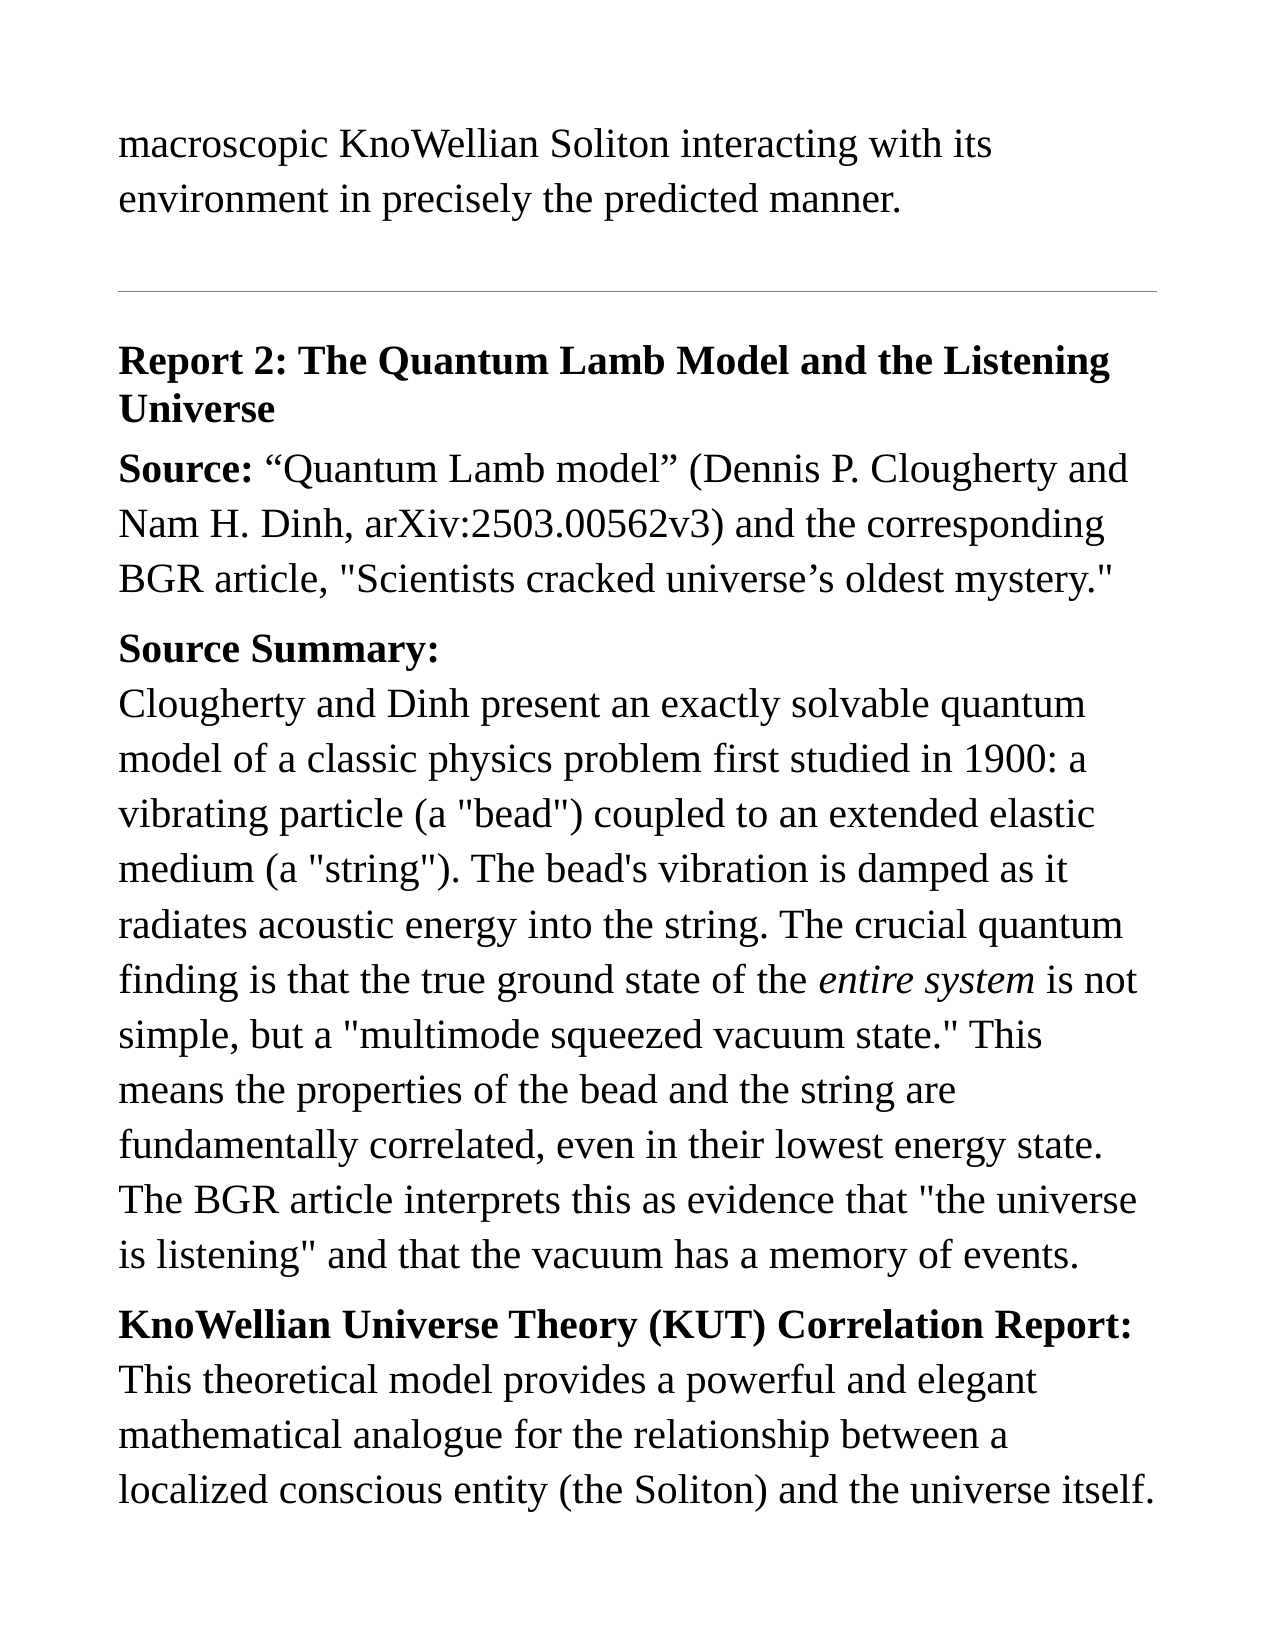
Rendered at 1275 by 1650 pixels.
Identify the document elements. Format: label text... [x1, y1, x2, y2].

text Source: “Quantum Lamb model” (Dennis P. Clougherty and Nam H. Dinh, arXiv:2503.00562v3) and the corresponding BGR article, "Scientists cracked universe’s oldest mystery." [118, 444, 1157, 602]
text KnoWellian Universe Theory (KUT) Correlation Report: This theoretical model provides a powerful and elegant mathematical analogue for the relationship between a localized conscious entity (the Soliton) and the universe itself. [118, 1299, 1157, 1513]
text macroscopic KnoWellian Soliton interacting with its environment in precisely the predicted manner. [118, 118, 1157, 221]
text Source Summary: Clougherty and Dinh present an exactly solvable quantum model of a classic physics problem first studied in 1900: a vibrating particle (a "bead") coupled to an extended elastic medium (a "string"). The bead's vibration is damped as it radiates acoustic energy into the string. The crucial quantum finding is that the true ground state of the entire system is not simple, but a "multimode squeezed vacuum state." This means the properties of the bead and the string are fundamentally correlated, even in their lowest energy state. The BGR article interprets this as evidence that "the universe is listening" and that the vacuum has a memory of events. [118, 623, 1157, 1278]
subtitle Report 2: The Quantum Lamb Model and the Listening Universe [118, 335, 1157, 431]
